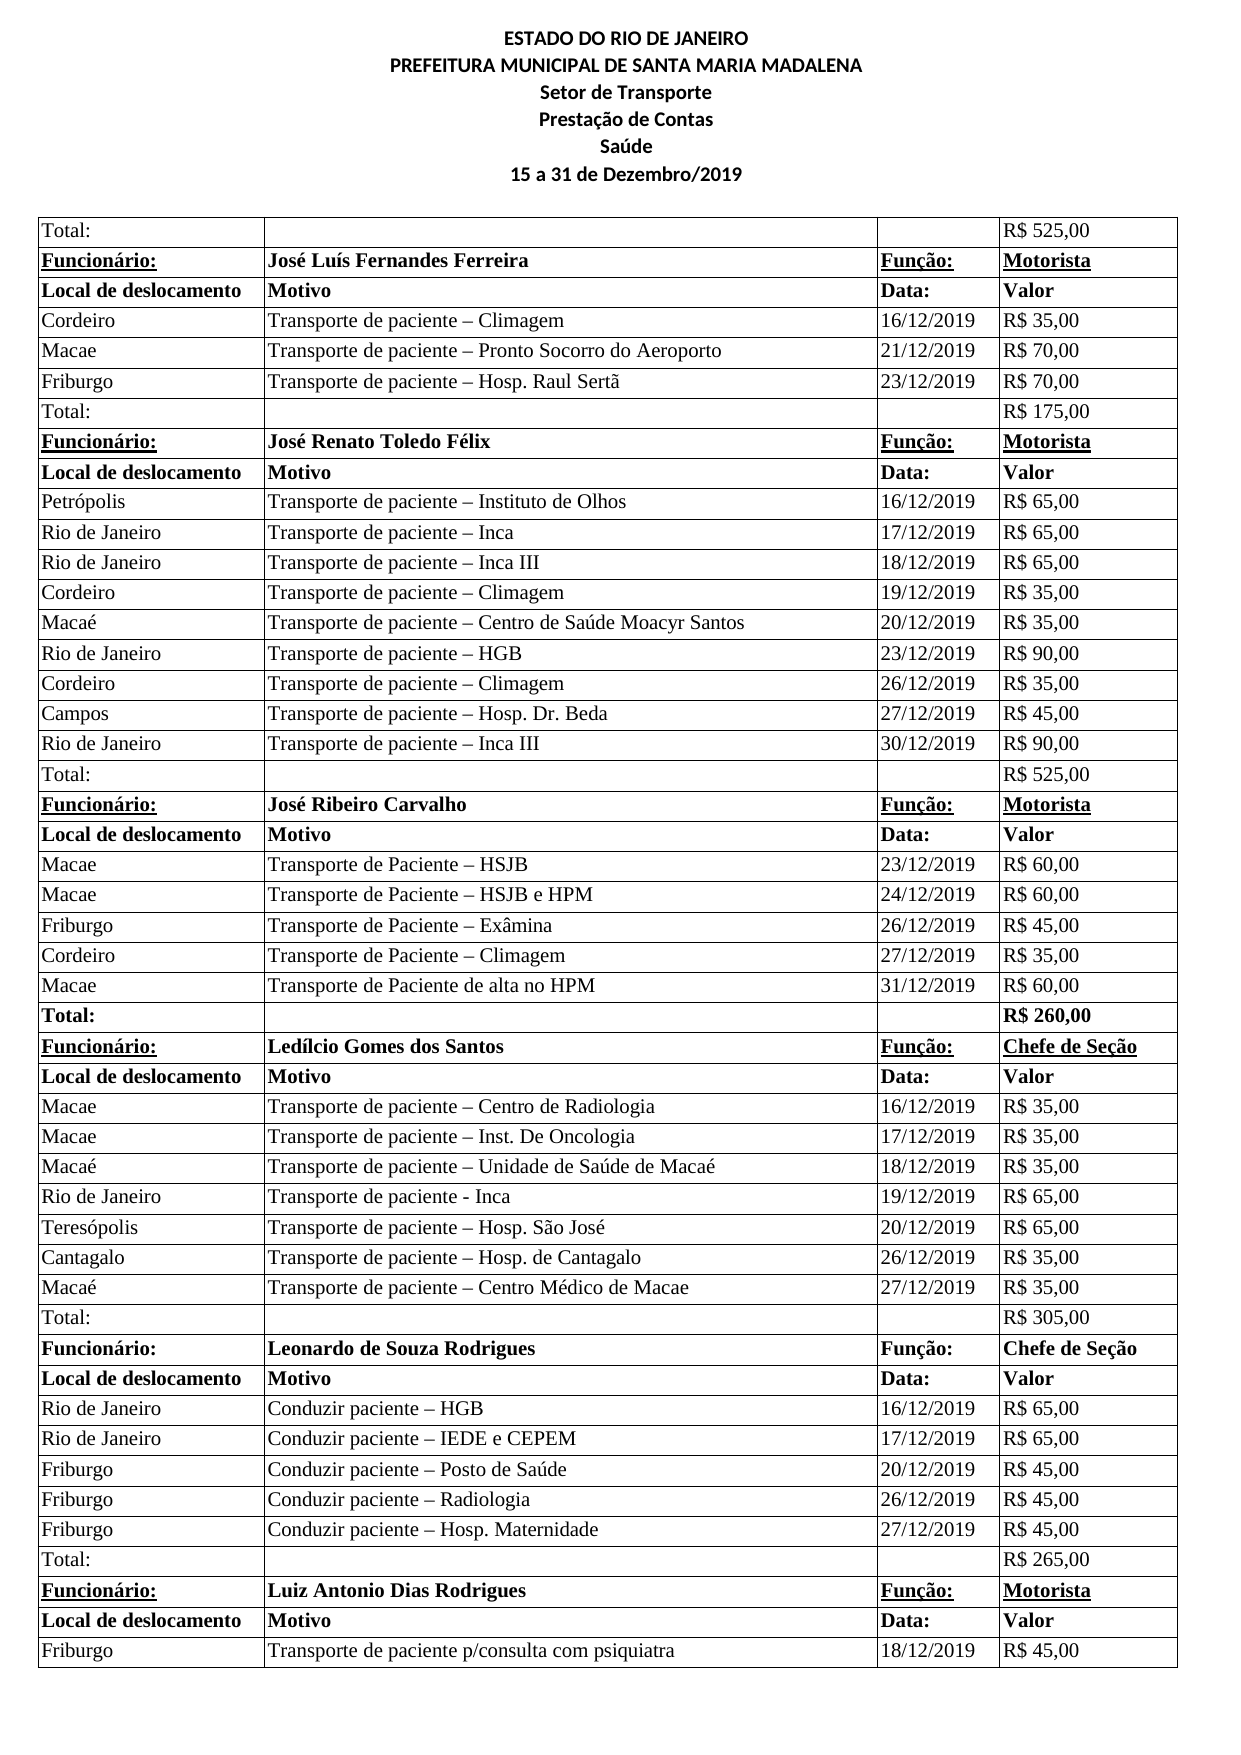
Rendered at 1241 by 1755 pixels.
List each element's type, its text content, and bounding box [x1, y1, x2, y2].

text 15 a 31 de Dezembro/2019 [74, 163, 1178, 187]
